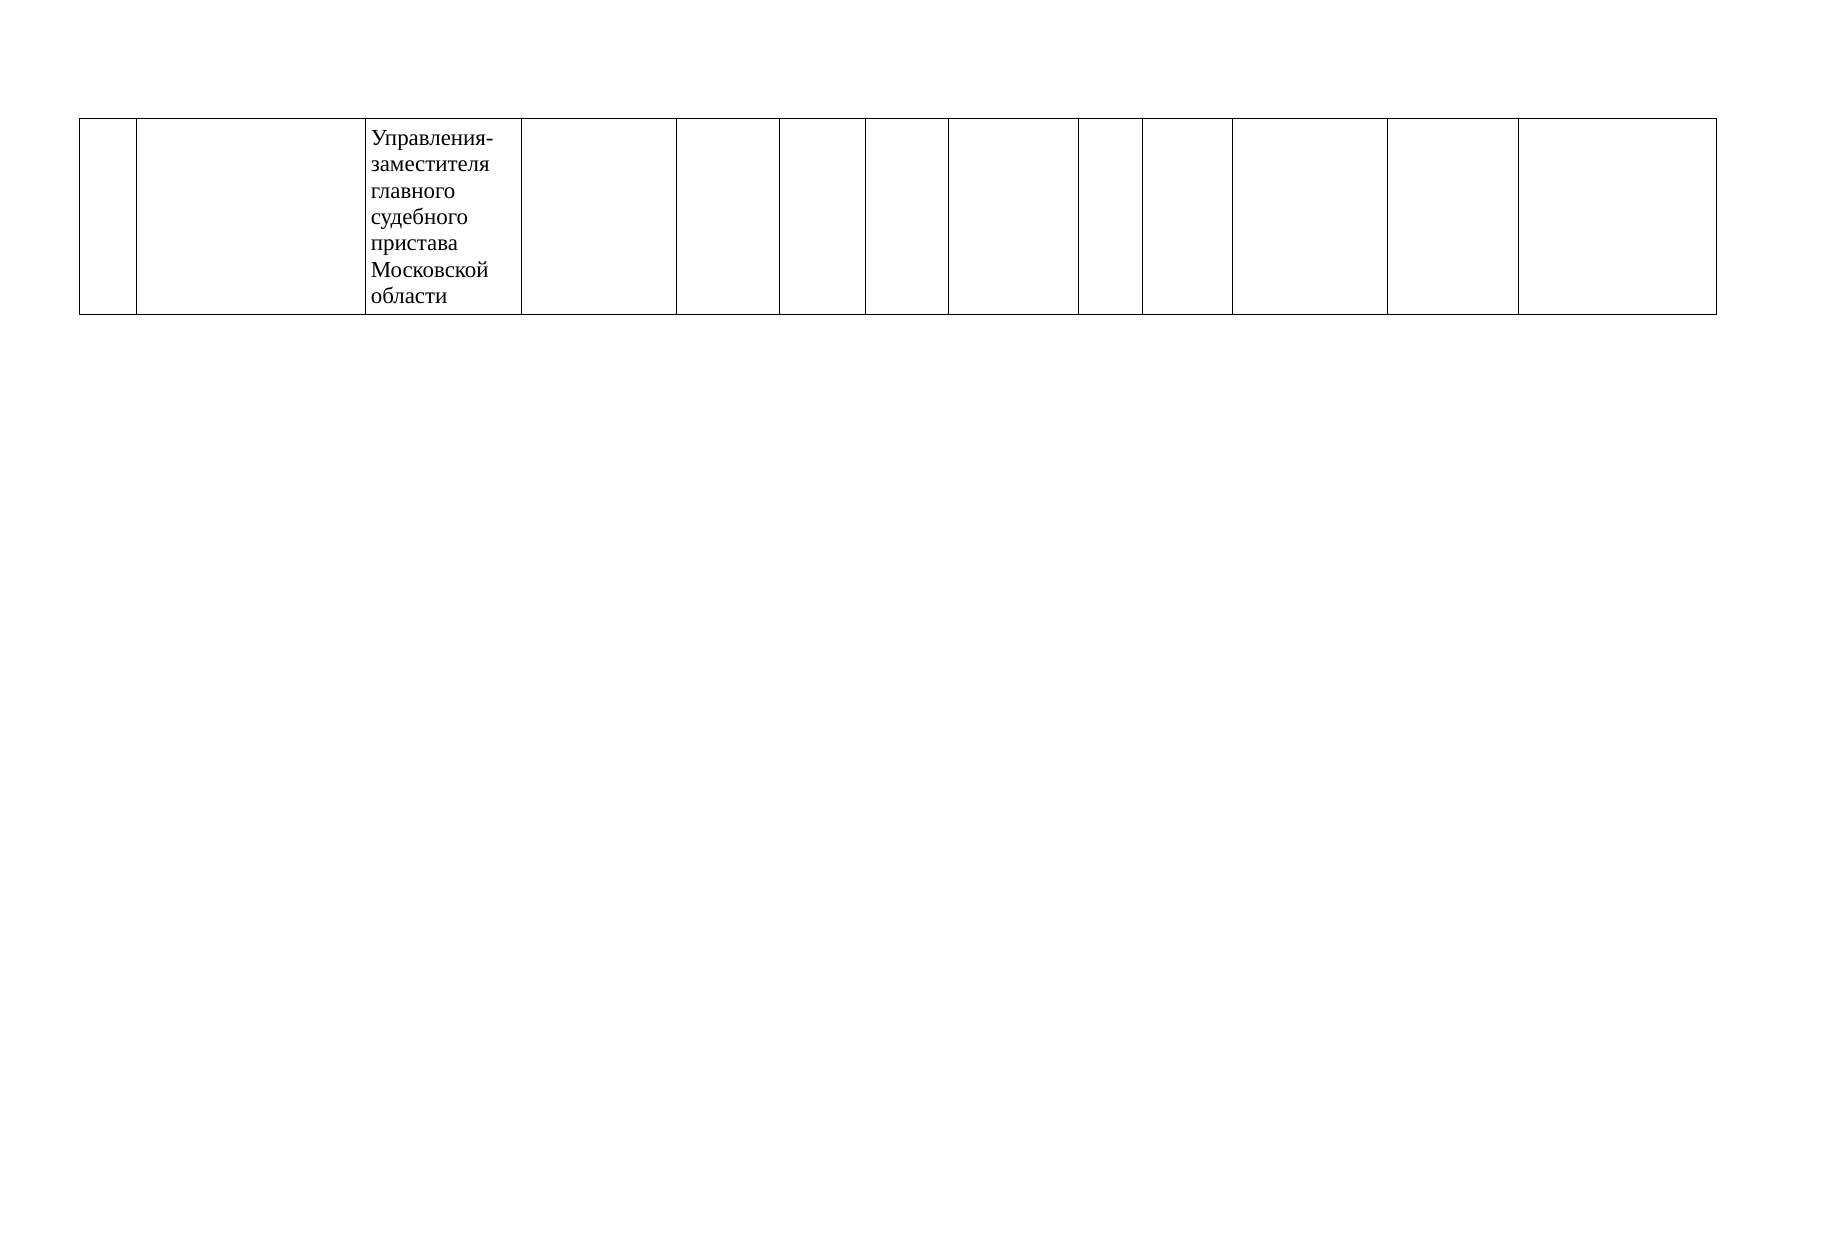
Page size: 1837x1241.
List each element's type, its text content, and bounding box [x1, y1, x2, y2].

table_cell Управления- заместителя главного судебного пристава Московской области [366, 119, 521, 314]
table_cell [137, 119, 365, 314]
table_cell [1519, 119, 1716, 314]
table_cell [866, 119, 948, 314]
table_cell [1233, 119, 1387, 314]
table_cell [1143, 119, 1232, 314]
table_cell [522, 119, 676, 314]
table_cell [1079, 119, 1142, 314]
table_cell [80, 119, 136, 314]
table_cell [780, 119, 865, 314]
table_cell [1388, 119, 1518, 314]
table_cell [949, 119, 1078, 314]
table_cell [677, 119, 779, 314]
